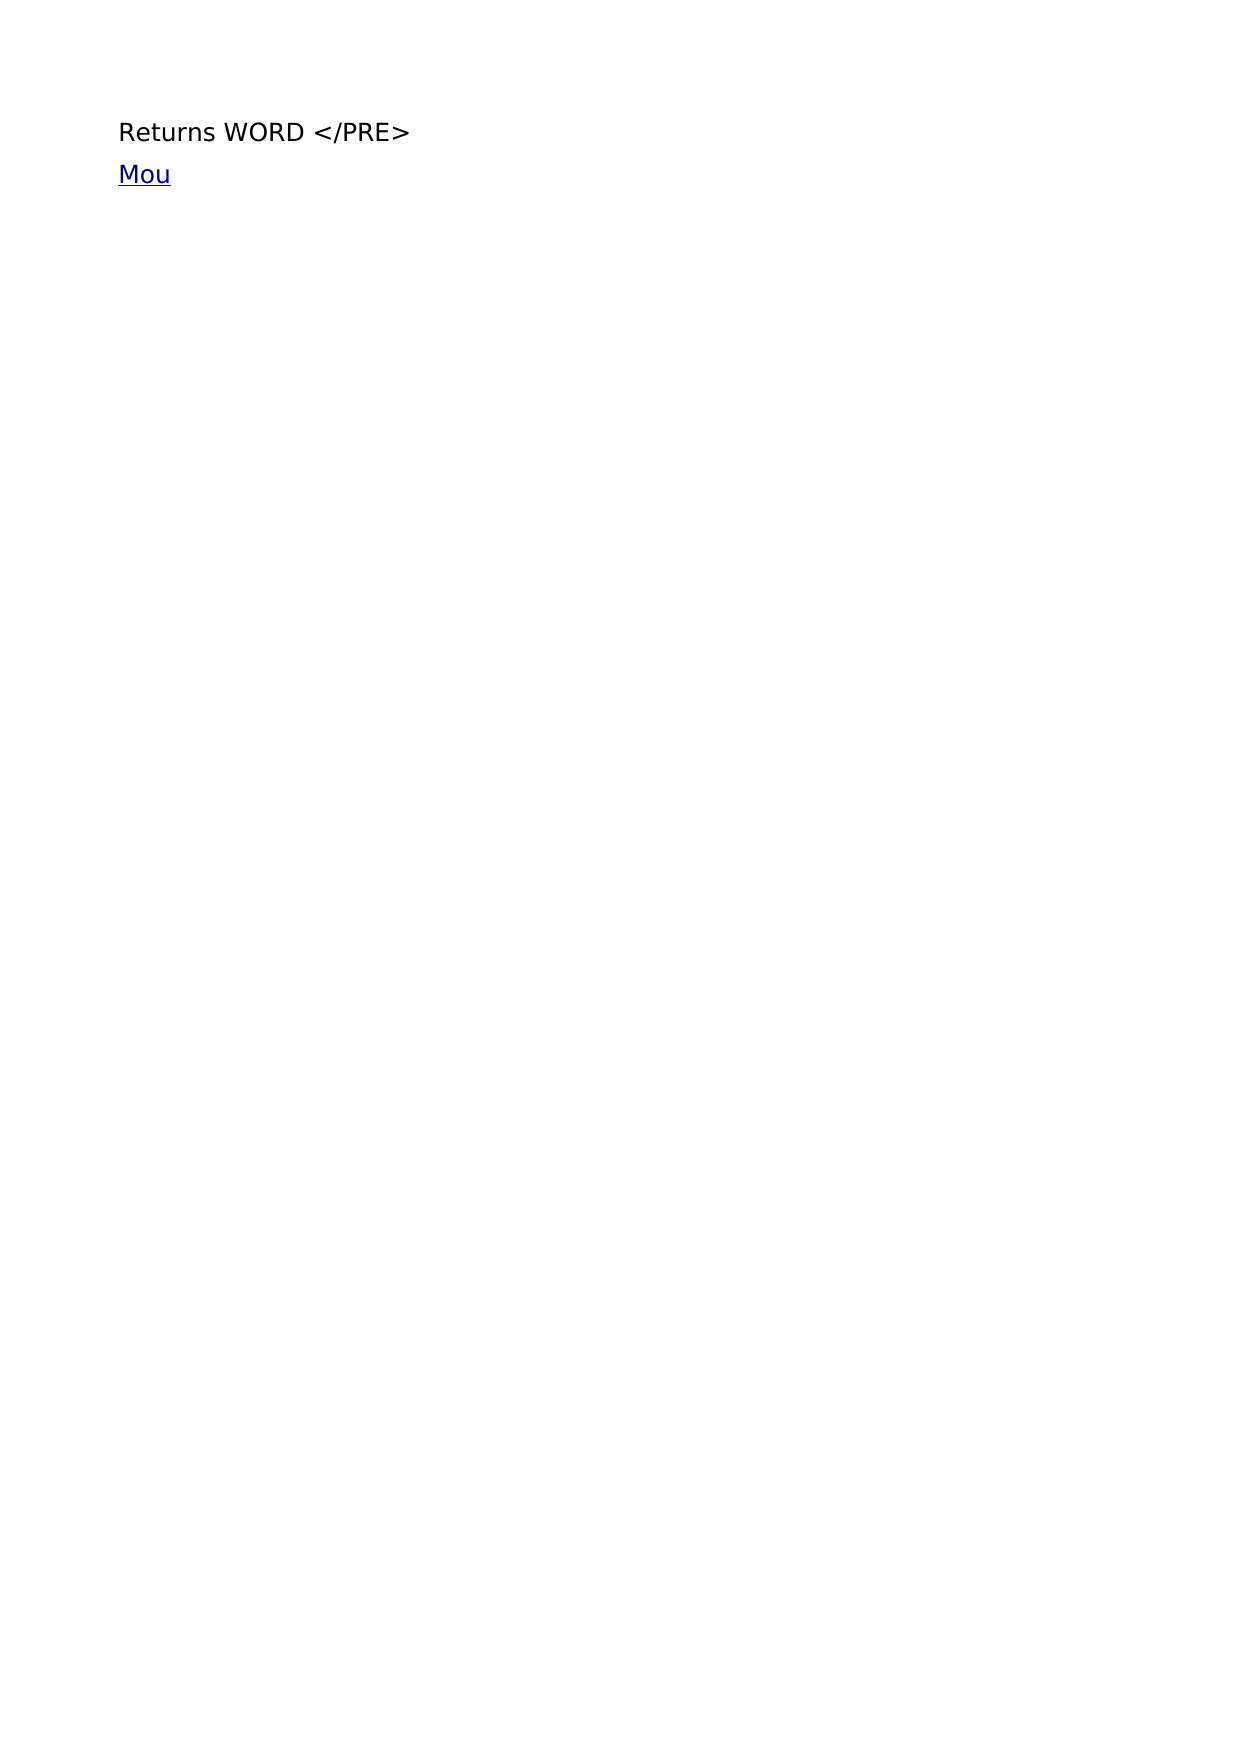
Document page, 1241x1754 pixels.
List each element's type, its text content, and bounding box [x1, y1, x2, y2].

text Returns WORD </PRE> [118, 118, 1122, 147]
text Mou [118, 160, 1122, 189]
